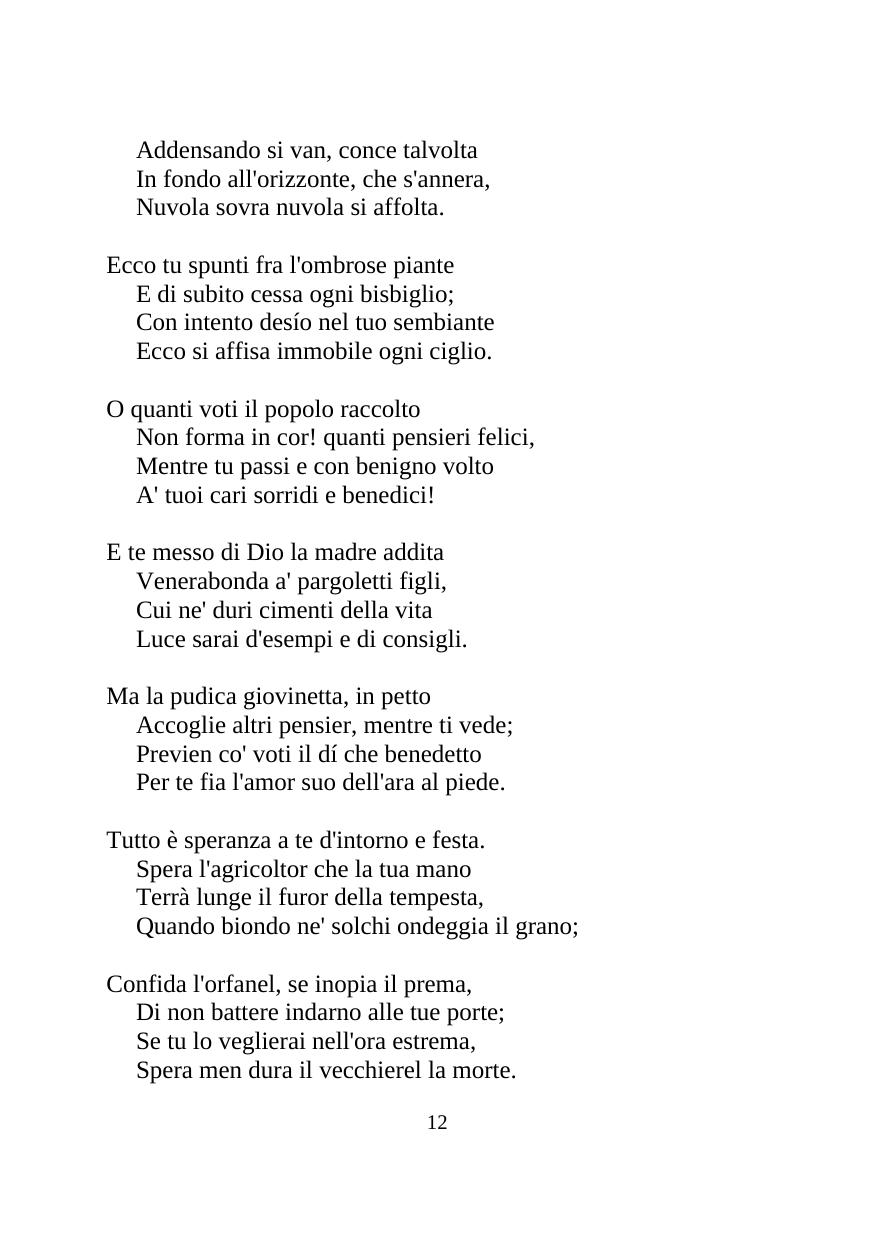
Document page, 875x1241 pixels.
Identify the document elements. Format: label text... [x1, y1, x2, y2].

text Ecco tu spunti fra l'ombrose piante [106, 250, 768, 279]
text Addensando si van, conce talvolta [106, 135, 768, 164]
text Mentre tu passi e con benigno volto [106, 451, 768, 480]
text Con intento desío nel tuo sembiante [106, 307, 768, 336]
text Cui ne' duri cimenti della vita [106, 595, 768, 624]
text O quanti voti il popolo raccolto [106, 394, 768, 422]
text Tutto è speranza a te d'intorno e festa. [106, 825, 768, 854]
text Confida l'orfanel, se inopia il prema, [106, 969, 768, 997]
text Terrà lunge il furor della tempesta, [106, 882, 768, 911]
text Luce sarai d'esempi e di consigli. [106, 624, 768, 652]
text Accoglie altri pensier, mentre ti vede; [106, 710, 768, 739]
text E te messo di Dio la madre addita [106, 537, 768, 566]
text Ma la pudica giovinetta, in petto [106, 681, 768, 710]
text Spera men dura il vecchierel la morte. [106, 1055, 768, 1084]
text In fondo all'orizzonte, che s'annera, [106, 164, 768, 192]
text Previen co' voti il dí che benedetto [106, 739, 768, 767]
text Di non battere indarno alle tue porte; [106, 997, 768, 1026]
text Per te fia l'amor suo dell'ara al piede. [106, 767, 768, 796]
text Ecco si affisa immobile ogni ciglio. [106, 336, 768, 365]
text Spera l'agricoltor che la tua mano [106, 854, 768, 882]
text E di subito cessa ogni bisbiglio; [106, 279, 768, 307]
text Non forma in cor! quanti pensieri felici, [106, 422, 768, 451]
text Venerabonda a' pargoletti figli, [106, 566, 768, 595]
text A' tuoi cari sorridi e benedici! [106, 480, 768, 509]
text Nuvola sovra nuvola si affolta. [106, 192, 768, 221]
text Quando biondo ne' solchi ondeggia il grano; [106, 911, 768, 940]
text Se tu lo veglierai nell'ora estrema, [106, 1026, 768, 1055]
